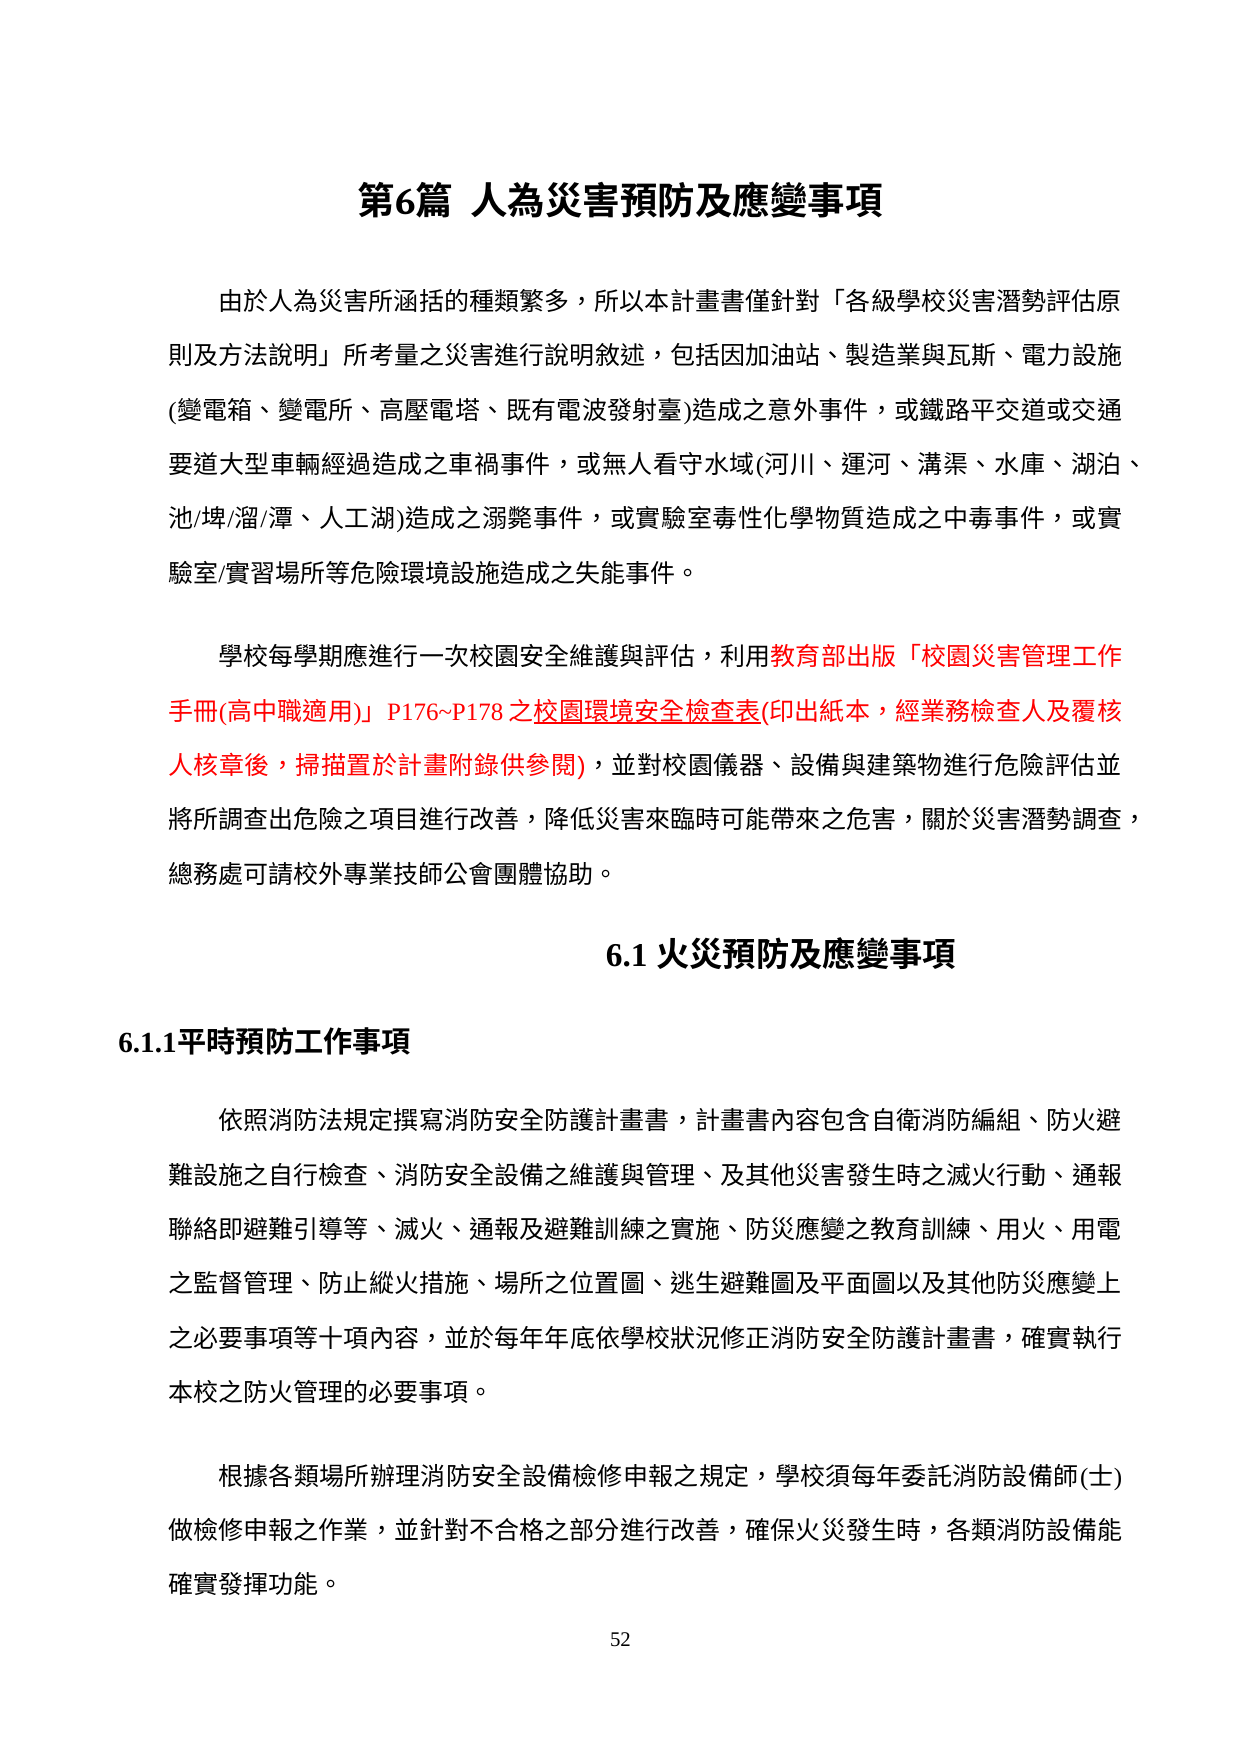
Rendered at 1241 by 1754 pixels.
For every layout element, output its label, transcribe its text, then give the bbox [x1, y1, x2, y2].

subtitle 平時預防工作事項 [118, 1018, 1122, 1061]
subtitle 人為災害預防及應變事項 [118, 171, 1122, 225]
text 由於人為災害所涵括的種類繁多，所以本計畫書僅針對「各級學校災害潛勢評估原則及方法說明」所考量之災害進行說明敘述，包括因加油站、製造業與瓦斯、電力設施(變電箱、變電所、高壓電塔、既有電波發射臺)造成之意外事件，或鐵路平交道或交通要道大型車輛經過造成之車禍事件，或無人看守水域(河川、運河、溝渠、水庫、湖泊、池/埤/溜/潭、人工湖)造成之溺斃事件，或實驗室毒性化學物質造成之中毒事件，或實驗室/實習場所等危險環境設施造成之失能事件。 [168, 281, 1122, 589]
text 學校每學期應進行一次校園安全維護與評估，利用教育部出版「校園災害管理工作手冊(高中職適用)」P176~P178之校園環境安全檢查表(印出紙本，經業務檢查人及覆核人核章後，掃描置於計畫附錄供參閱)，並對校園儀器、設備與建築物進行危險評估並將所調查出危險之項目進行改善，降低災害來臨時可能帶來之危害，關於災害潛勢調查，總務處可請校外專業技師公會團體協助。 [168, 637, 1122, 891]
text 依照消防法規定撰寫消防安全防護計畫書，計畫書內容包含自衛消防編組、防火避難設施之自行檢查、消防安全設備之維護與管理、及其他災害發生時之滅火行動、通報聯絡即避難引導等、滅火、通報及避難訓練之實施、防災應變之教育訓練、用火、用電之監督管理、防止縱火措施、場所之位置圖、逃生避難圖及平面圖以及其他防災應變上之必要事項等十項內容，並於每年年底依學校狀況修正消防安全防護計畫書，確實執行本校之防火管理的必要事項。 [168, 1101, 1122, 1409]
subtitle 火災預防及應變事項 [606, 927, 1122, 976]
text 根據各類場所辦理消防安全設備檢修申報之規定，學校須每年委託消防設備師(士)做檢修申報之作業，並針對不合格之部分進行改善，確保火災發生時，各類消防設備能確實發揮功能。 [168, 1456, 1122, 1601]
